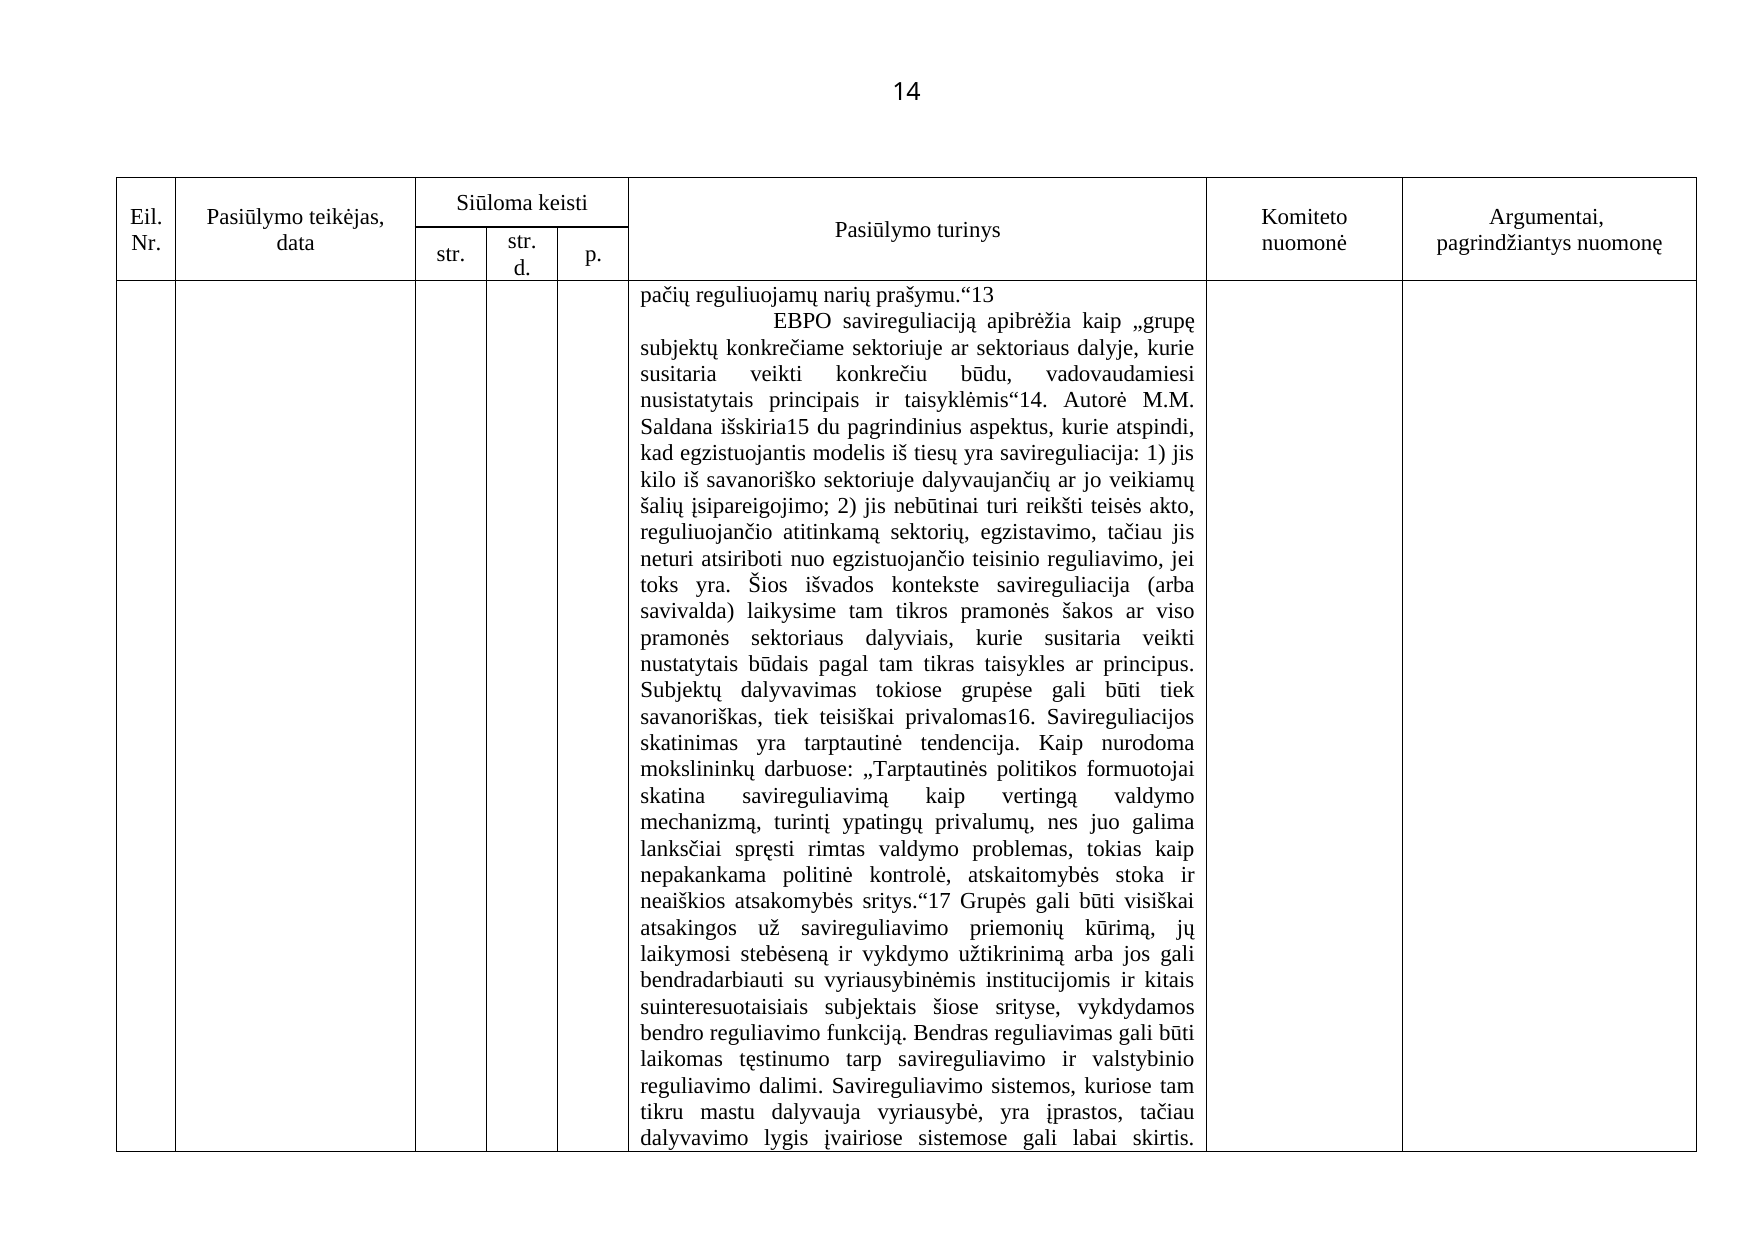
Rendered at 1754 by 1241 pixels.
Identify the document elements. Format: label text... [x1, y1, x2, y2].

table_cell [176, 281, 415, 1151]
table_header Eil. Nr. [117, 178, 175, 280]
table_cell [487, 281, 557, 1151]
table_cell [416, 281, 486, 1151]
table_cell str. d. [487, 228, 557, 280]
table_header Pasiūlymo turinys [629, 178, 1206, 280]
table_header Siūloma keisti [416, 178, 628, 226]
table_header Komiteto nuomonė [1207, 178, 1402, 280]
table_header Argumentai, pagrindžiantys nuomonę [1403, 178, 1696, 280]
table_cell [558, 281, 628, 1151]
table_cell str. [416, 228, 486, 280]
table_cell [1207, 281, 1402, 1151]
table_cell p. [558, 228, 628, 280]
table_cell [117, 281, 175, 1151]
table_cell [1403, 281, 1696, 1151]
table_header Pasiūlymo teikėjas, data [176, 178, 415, 280]
